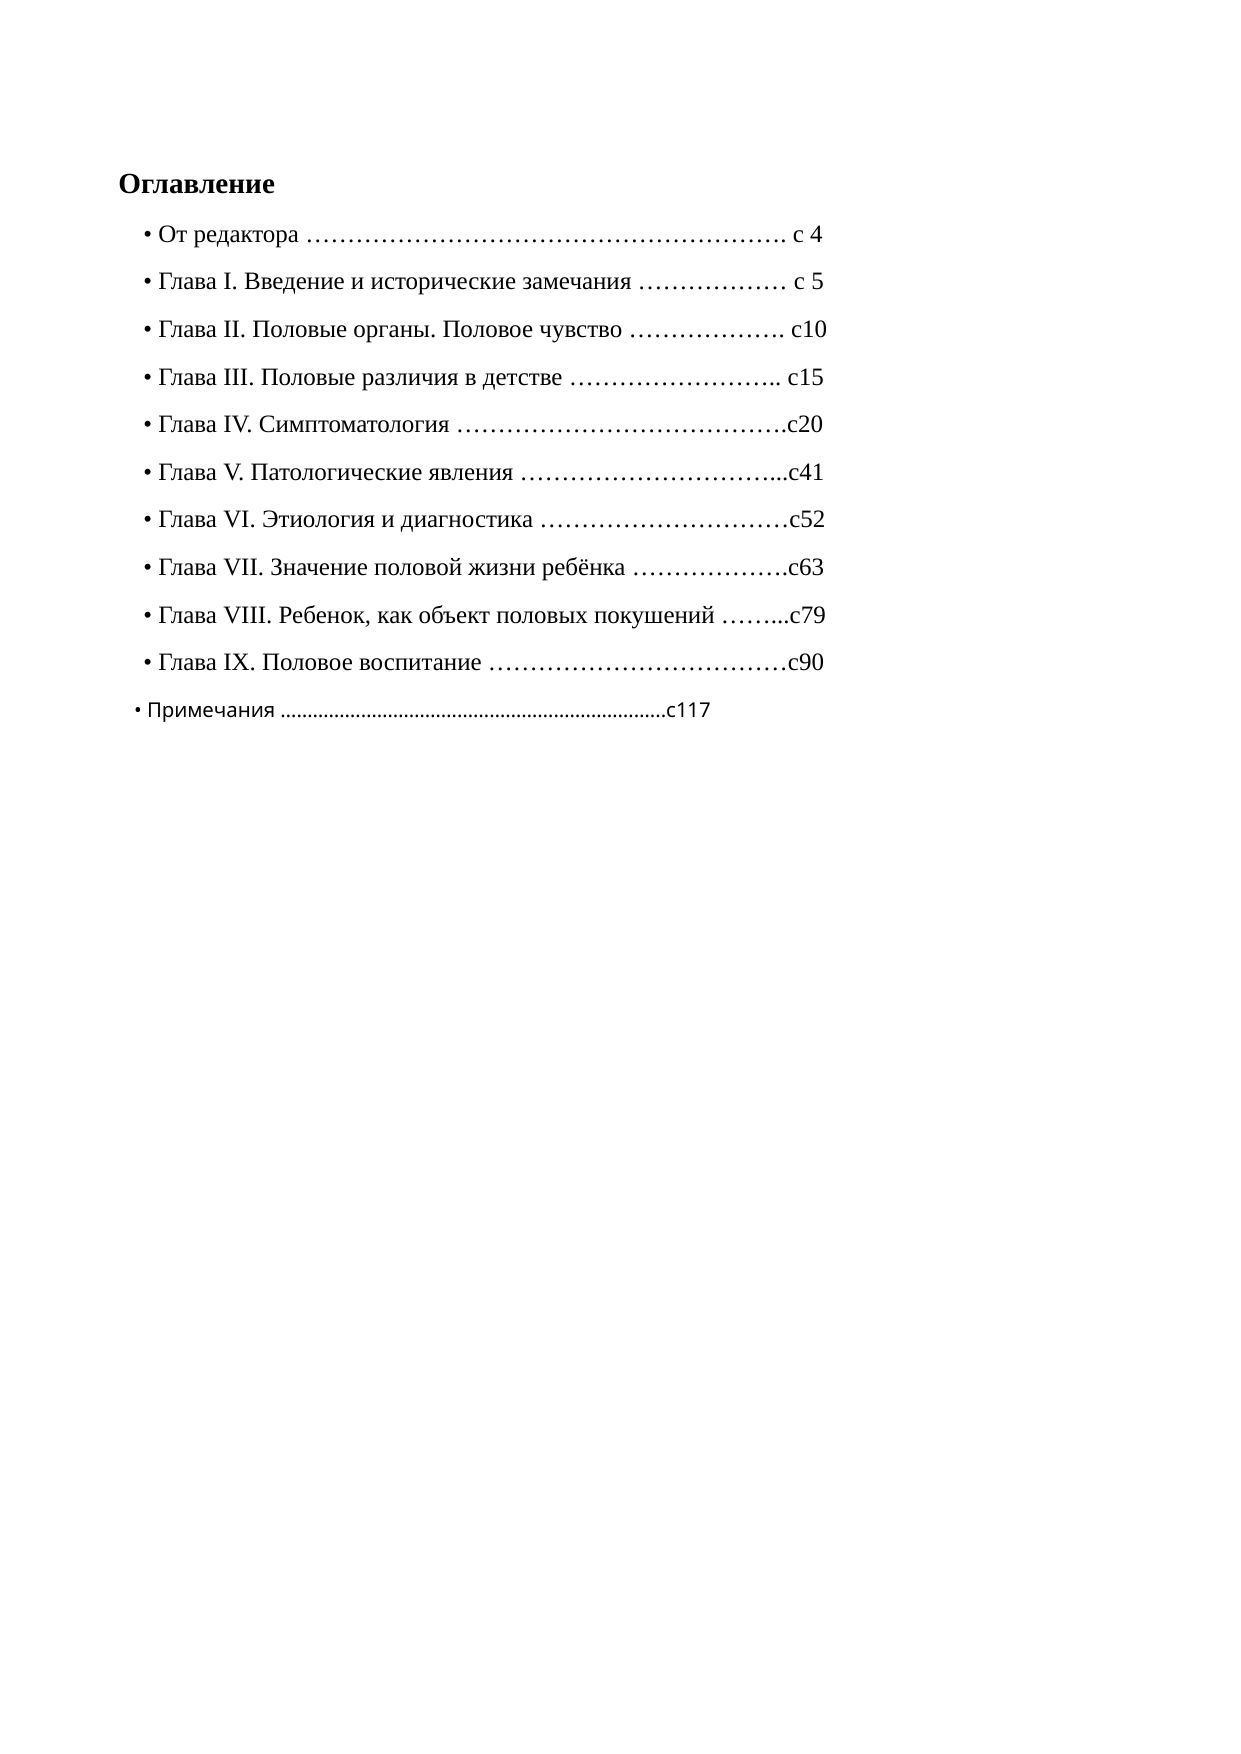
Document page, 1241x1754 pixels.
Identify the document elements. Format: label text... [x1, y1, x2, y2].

text • Глава VII. Значение половой жизни ребёнка ……………….с63 [118, 552, 1122, 581]
text • Глава VI. Этиология и диагностика …………………………с52 [118, 504, 1122, 533]
text • Глава II. Половые органы. Половое чувство ………………. с10 [118, 314, 1122, 343]
text • Глава V. Патологические явления …………………………...с41 [118, 457, 1122, 486]
text • Глава VIII. Ребенок, как объект половых покушений ……...с79 [118, 600, 1122, 628]
text • Глава III. Половые различия в детстве …………………….. с15 [118, 362, 1122, 390]
text • Примечания ……………………………………………………………...с117 [118, 696, 1122, 723]
text • Глава I. Введение и исторические замечания ……………… с 5 [118, 266, 1122, 295]
text Оглавление [118, 166, 1122, 199]
text • От редактора …………………………………………………. с 4 [118, 219, 1122, 248]
text • Глава IX. Половое воспитание ………………………………с90 [118, 647, 1122, 677]
text • Глава IV. Симптоматология ………………………………….c20 [118, 409, 1122, 438]
